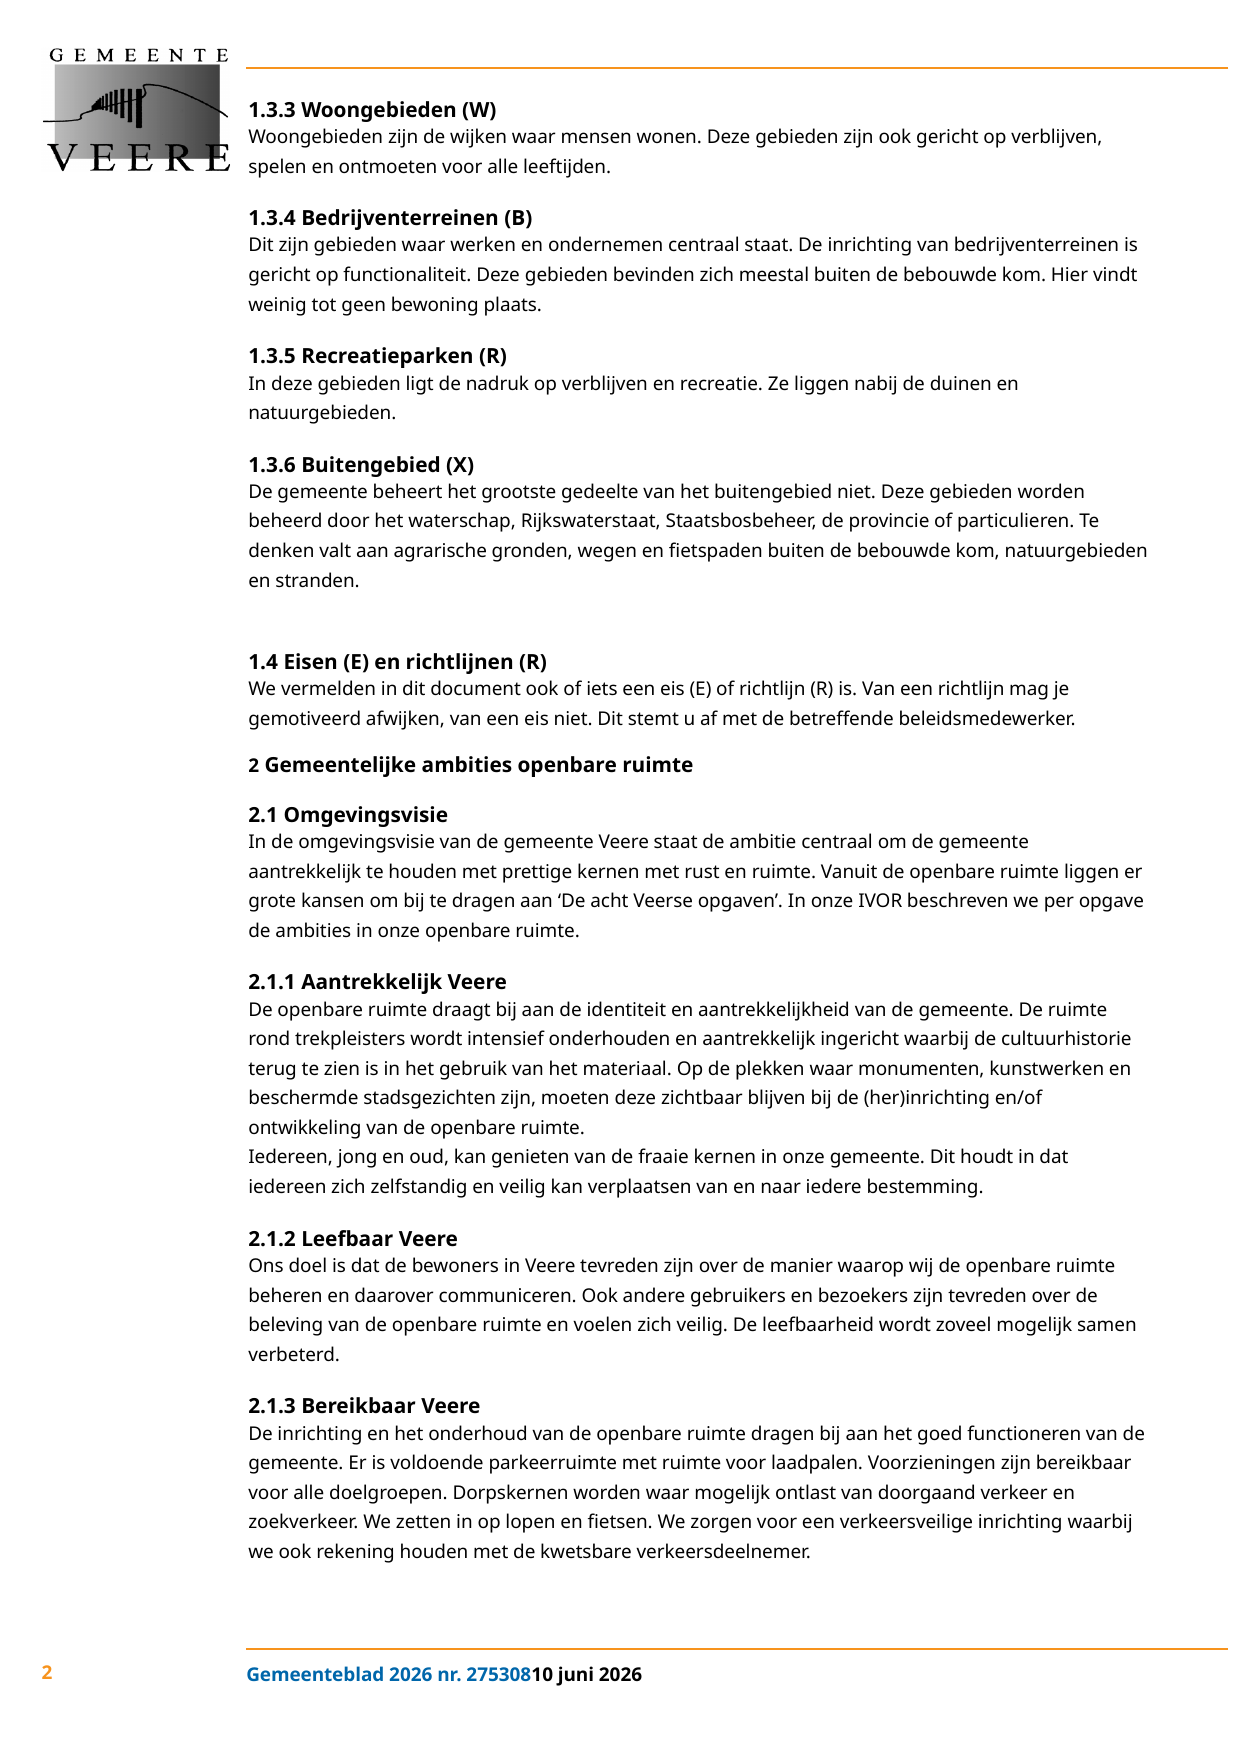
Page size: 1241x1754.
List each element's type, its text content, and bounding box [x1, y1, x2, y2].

text 1.4 Eisen (E) en richtlijnen (R) [248, 647, 1152, 675]
picture [41, 47, 231, 172]
text 1.3.5 Recreatieparken (R) [248, 341, 1152, 370]
text aantrekkelijk te houden met prettige kernen met rust en ruimte. Vanuit de openbare ruimte liggen er grote kansen om bij te dragen aan ‘De acht Veerse opgaven’. In onze IVOR beschreven we per opgave de ambities in onze openbare ruimte. [248, 858, 1152, 943]
text 1.3.6 Buitengebied (X) [248, 450, 1152, 478]
text In de omgevingsvisie van de gemeente Veere staat de ambitie centraal om de gemeente [248, 828, 1152, 854]
text 1.3.3 Woongebieden (W) [248, 95, 1152, 123]
text De openbare ruimte draagt bij aan de identiteit en aantrekkelijkheid van de gemeente. De ruimte rond trekpleisters wordt intensief onderhouden en aantrekkelijk ingericht waarbij de cultuurhistorie terug te zien is in het gebruik van het materiaal. Op de plekken waar monumenten, kunstwerken en beschermde stadsgezichten zijn, moeten deze zichtbaar blijven bij de (her)inrichting en/of ontwikkeling van de openbare ruimte. [248, 996, 1152, 1140]
text 2 Gemeentelijke ambities openbare ruimte [248, 751, 1152, 779]
text 2.1 Omgevingsvisie [248, 800, 1152, 828]
text Woongebieden zijn de wijken waar mensen wonen. Deze gebieden zijn ook gericht op verblijven, spelen en ontmoeten voor alle leeftijden. [248, 123, 1152, 178]
text De inrichting en het onderhoud van de openbare ruimte dragen bij aan het goed functioneren van de gemeente. Er is voldoende parkeerruimte met ruimte voor laadpalen. Voorzieningen zijn bereikbaar voor alle doelgroepen. Dorpskernen worden waar mogelijk ontlast van doorgaand verkeer en zoekverkeer. We zetten in op lopen en fietsen. We zorgen voor een verkeersveilige inrichting waarbij we ook rekening houden met de kwetsbare verkeersdeelnemer. [248, 1420, 1152, 1564]
text De gemeente beheert het grootste gedeelte van het buitengebied niet. Deze gebieden worden beheerd door het waterschap, Rijkswaterstaat, Staatsbosbeheer, de provincie of particulieren. Te denken valt aan agrarische gronden, wegen en fietspaden buiten de bebouwde kom, natuurgebieden en stranden. [248, 478, 1152, 593]
text Iedereen, jong en oud, kan genieten van de fraaie kernen in onze gemeente. Dit houdt in dat iedereen zich zelfstandig en veilig kan verplaatsen van en naar iedere bestemming. [248, 1144, 1152, 1199]
text Ons doel is dat de bewoners in Veere tevreden zijn over de manier waarop wij de openbare ruimte beheren en daarover communiceren. Ook andere gebruikers en bezoekers zijn tevreden over de beleving van de openbare ruimte en voelen zich veilig. De leefbaarheid wordt zoveel mogelijk samen verbeterd. [248, 1252, 1152, 1367]
text 2.1.2 Leefbaar Veere [248, 1224, 1152, 1252]
text 2.1.3 Bereikbaar Veere [248, 1391, 1152, 1420]
text We vermelden in dit document ook of iets een eis (E) of richtlijn (R) is. Van een richtlijn mag je gemotiveerd afwijken, van een eis niet. Dit stemt u af met de betreffende beleidsmedewerker. [248, 675, 1152, 731]
text 2.1.1 Aantrekkelijk Veere [248, 967, 1152, 996]
text Dit zijn gebieden waar werken en ondernemen centraal staat. De inrichting van bedrijventerreinen is gericht op functionaliteit. Deze gebieden bevinden zich meestal buiten de bebouwde kom. Hier vindt weinig tot geen bewoning plaats. [248, 232, 1152, 317]
text In deze gebieden ligt de nadruk op verblijven en recreatie. Ze liggen nabij de duinen en natuurgebieden. [248, 370, 1152, 425]
text 1.3.4 Bedrijventerreinen (B) [248, 203, 1152, 232]
